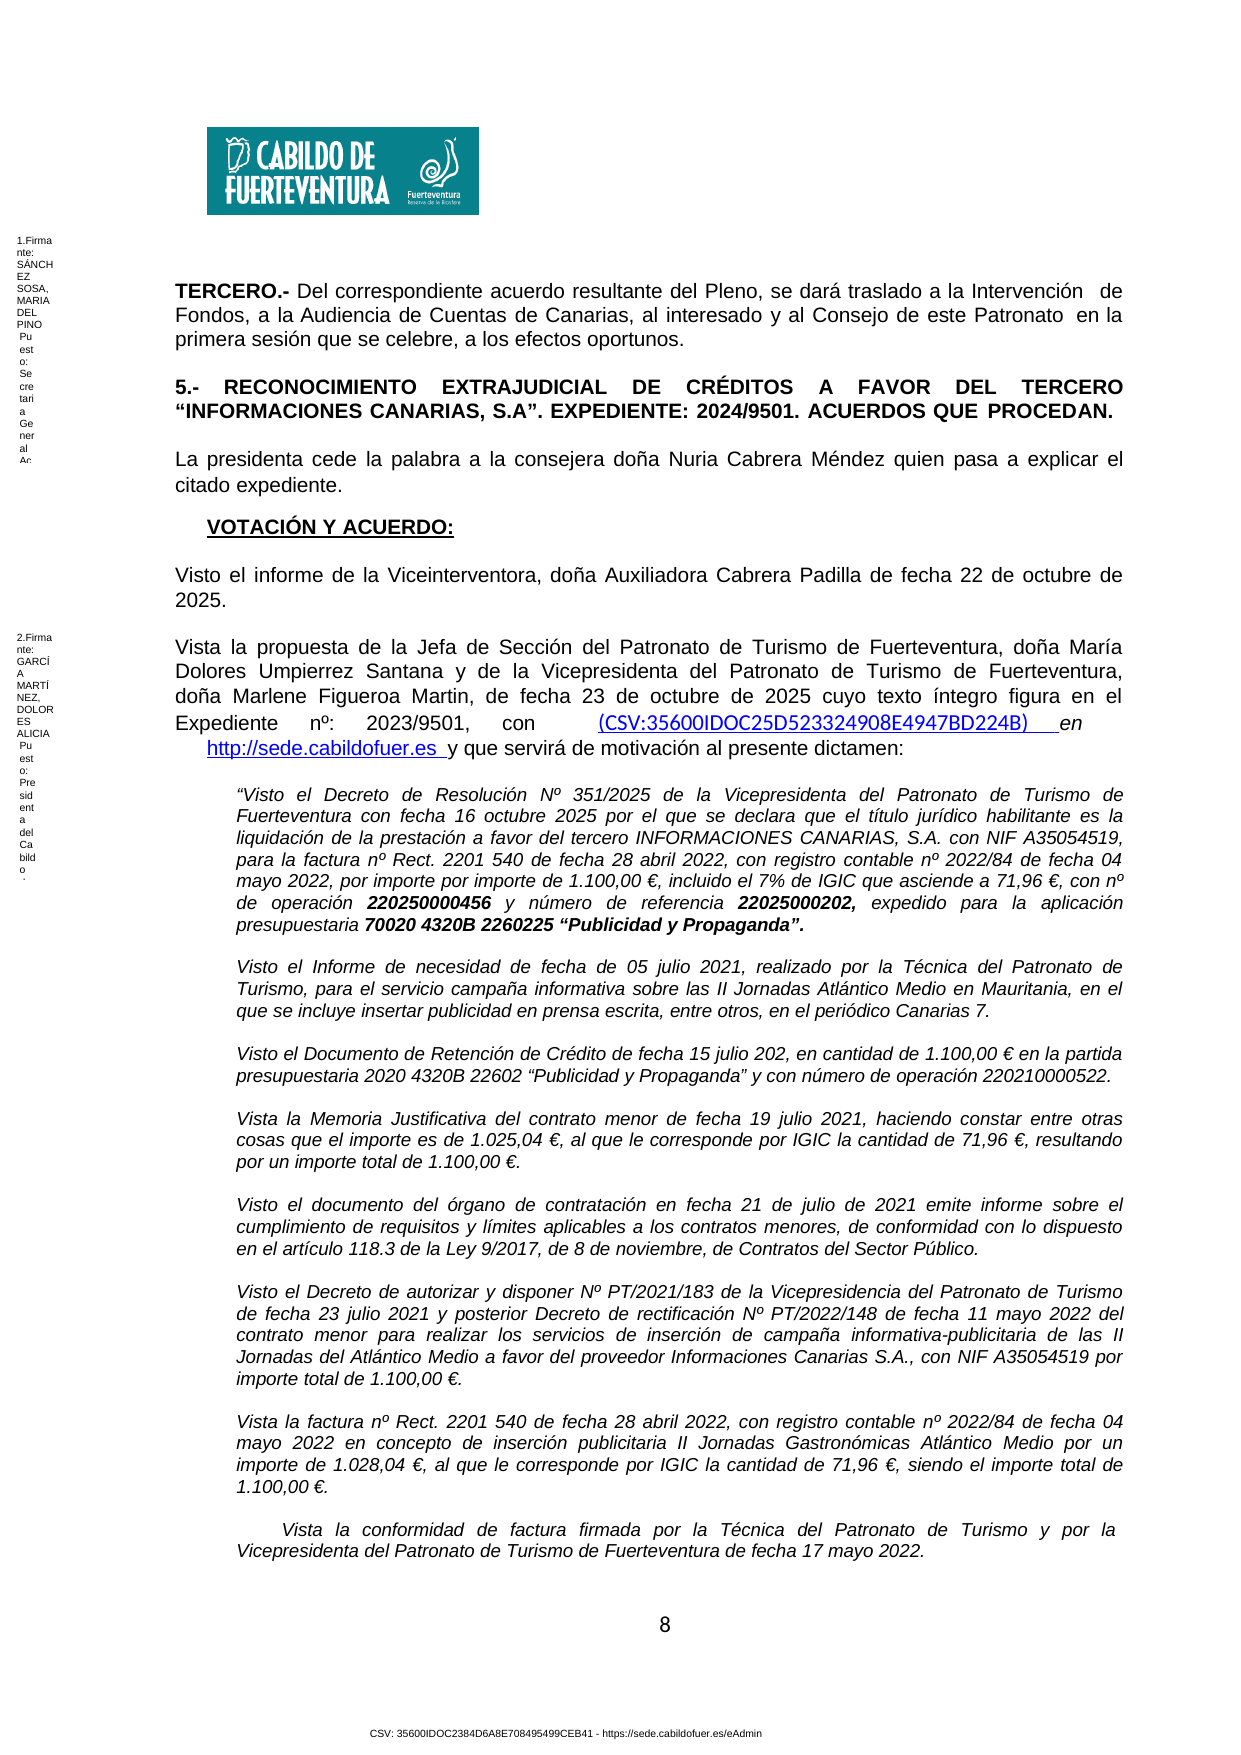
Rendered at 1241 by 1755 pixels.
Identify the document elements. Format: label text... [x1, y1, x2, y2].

text Vista la Memoria Justificativa del contrato menor de fecha 19 julio 2021, haciendo constar entre otras cosas que el importe es de 1.025,04 €, al que le corresponde por IGIC la cantidad de 71,96 €, resultando por un importe total de 1.100,00 €. [236, 1108, 1123, 1172]
text Visto el informe de la Viceinterventora, doña Auxiliadora Cabrera Padilla de fecha 22 de octubre de 2025. [175, 563, 1123, 611]
text Visto el documento del órgano de contratación en fecha 21 de julio de 2021 emite informe sobre el cumplimiento de requisitos y límites aplicables a los contratos menores, de conformidad con lo dispuesto en el artículo 118.3 de la Ley 9/2017, de 8 de noviembre, de Contratos del Sector Público. [236, 1194, 1123, 1259]
text Vista la factura nº Rect. 2201 540 de fecha 28 abril 2022, con registro contable nº 2022/84 de fecha 04 mayo 2022 en concepto de inserción publicitaria II Jornadas Gastronómicas Atlántico Medio por un importe de 1.028,04 €, al que le corresponde por IGIC la cantidad de 71,96 €, siendo el importe total de 1.100,00 €. [236, 1410, 1123, 1497]
text Visto el Informe de necesidad de fecha de 05 julio 2021, realizado por la Técnica del Patronato de Turismo, para el servicio campaña informativa sobre las II Jornadas Atlántico Medio en Mauritania, en el que se incluye insertar publicidad en prensa escrita, entre otros, en el periódico Canarias 7. [236, 956, 1123, 1021]
text Puesto: Presidenta del Cabildo de Fuerteventura Fecha Firma: 19/11/2025 13:30:49 [19, 740, 36, 879]
text http://sede.cabildofuer.es y que servirá de motivación al presente dictamen: [207, 736, 1241, 760]
text Vista la conformidad de factura firmada por la Técnica del Patronato de Turismo y por la Vicepresidenta del Patronato de Turismo de Fuerteventura de fecha 17 mayo 2022. [236, 1519, 1165, 1562]
text “Visto el Decreto de Resolución Nº 351/2025 de la Vicepresidenta del Patronato de Turismo de Fuerteventura con fecha 16 octubre 2025 por el que se declara que el título jurídico habilitante es la liquidación de la prestación a favor del tercero INFORMACIONES CANARIAS, S.A. con NIF A35054519, para la factura nº Rect. 2201 540 de fecha 28 abril 2022, con registro contable nº 2022/84 de fecha 04 mayo 2022, por importe por importe de 1.100,00 €, incluido el 7% de IGIC que asciende a 71,96 €, con nº de operación 220250000456 y número de referencia 22025000202, expedido para la aplicación presupuestaria 70020 4320B 2260225 “Publicidad y Propaganda”. [236, 783, 1123, 935]
text La presidenta cede la palabra a la consejera doña Nuria Cabrera Méndez quien pasa a explicar el citado expediente. [175, 447, 1123, 497]
text Puesto: Secretaria General Acctal. del Pleno Fecha Firma: 19/11/2025 12:42:19 [19, 331, 37, 463]
text Visto el Decreto de autorizar y disponer Nº PT/2021/183 de la Vicepresidencia del Patronato de Turismo de fecha 23 julio 2021 y posterior Decreto de rectificación Nº PT/2022/148 de fecha 11 mayo 2022 del contrato menor para realizar los servicios de inserción de campaña informativa-publicitaria de las II Jornadas del Atlántico Medio a favor del proveedor Informaciones Canarias S.A., con NIF A35054519 por importe total de 1.100,00 €. [236, 1281, 1123, 1389]
text Vista la propuesta de la Jefa de Sección del Patronato de Turismo de Fuerteventura, doña María Dolores Umpierrez Santana y de la Vicepresidenta del Patronato de Turismo de Fuerteventura, doña Marlene Figueroa Martin, de fecha 23 de octubre de 2025 cuyo texto íntegro figura en el Expediente nº: 2023/9501, con (CSV:35600IDOC25D523324908E4947BD224B) en [175, 635, 1123, 736]
subtitle 8 [282, 1611, 1048, 1639]
subtitle 5.- RECONOCIMIENTO EXTRAJUDICIAL DE CRÉDITOS A FAVOR DEL TERCERO “INFORMACIONES CANARIAS, S.A”. EXPEDIENTE: 2024/9501. ACUERDOS QUE PROCEDAN. [175, 374, 1123, 423]
text Visto el Documento de Retención de Crédito de fecha 15 julio 202, en cantidad de 1.100,00 € en la partida presupuestaria 2020 4320B 22602 “Publicidad y Propaganda” y con número de operación 220210000522. [236, 1043, 1123, 1086]
subtitle VOTACIÓN Y ACUERDO: [207, 515, 1241, 539]
text TERCERO.- Del correspondiente acuerdo resultante del Pleno, se dará traslado a la Intervención de Fondos, a la Audiencia de Cuentas de Canarias, al interesado y al Consejo de este Patronato en la primera sesión que se celebre, a los efectos oportunos. [175, 279, 1123, 351]
text 1.Firmante: SÁNCHEZ SOSA,MARIA DEL PINO [17, 234, 54, 330]
text 2.Firmante: GARCÍA MARTÍNEZ, DOLORES ALICIA [17, 631, 54, 739]
